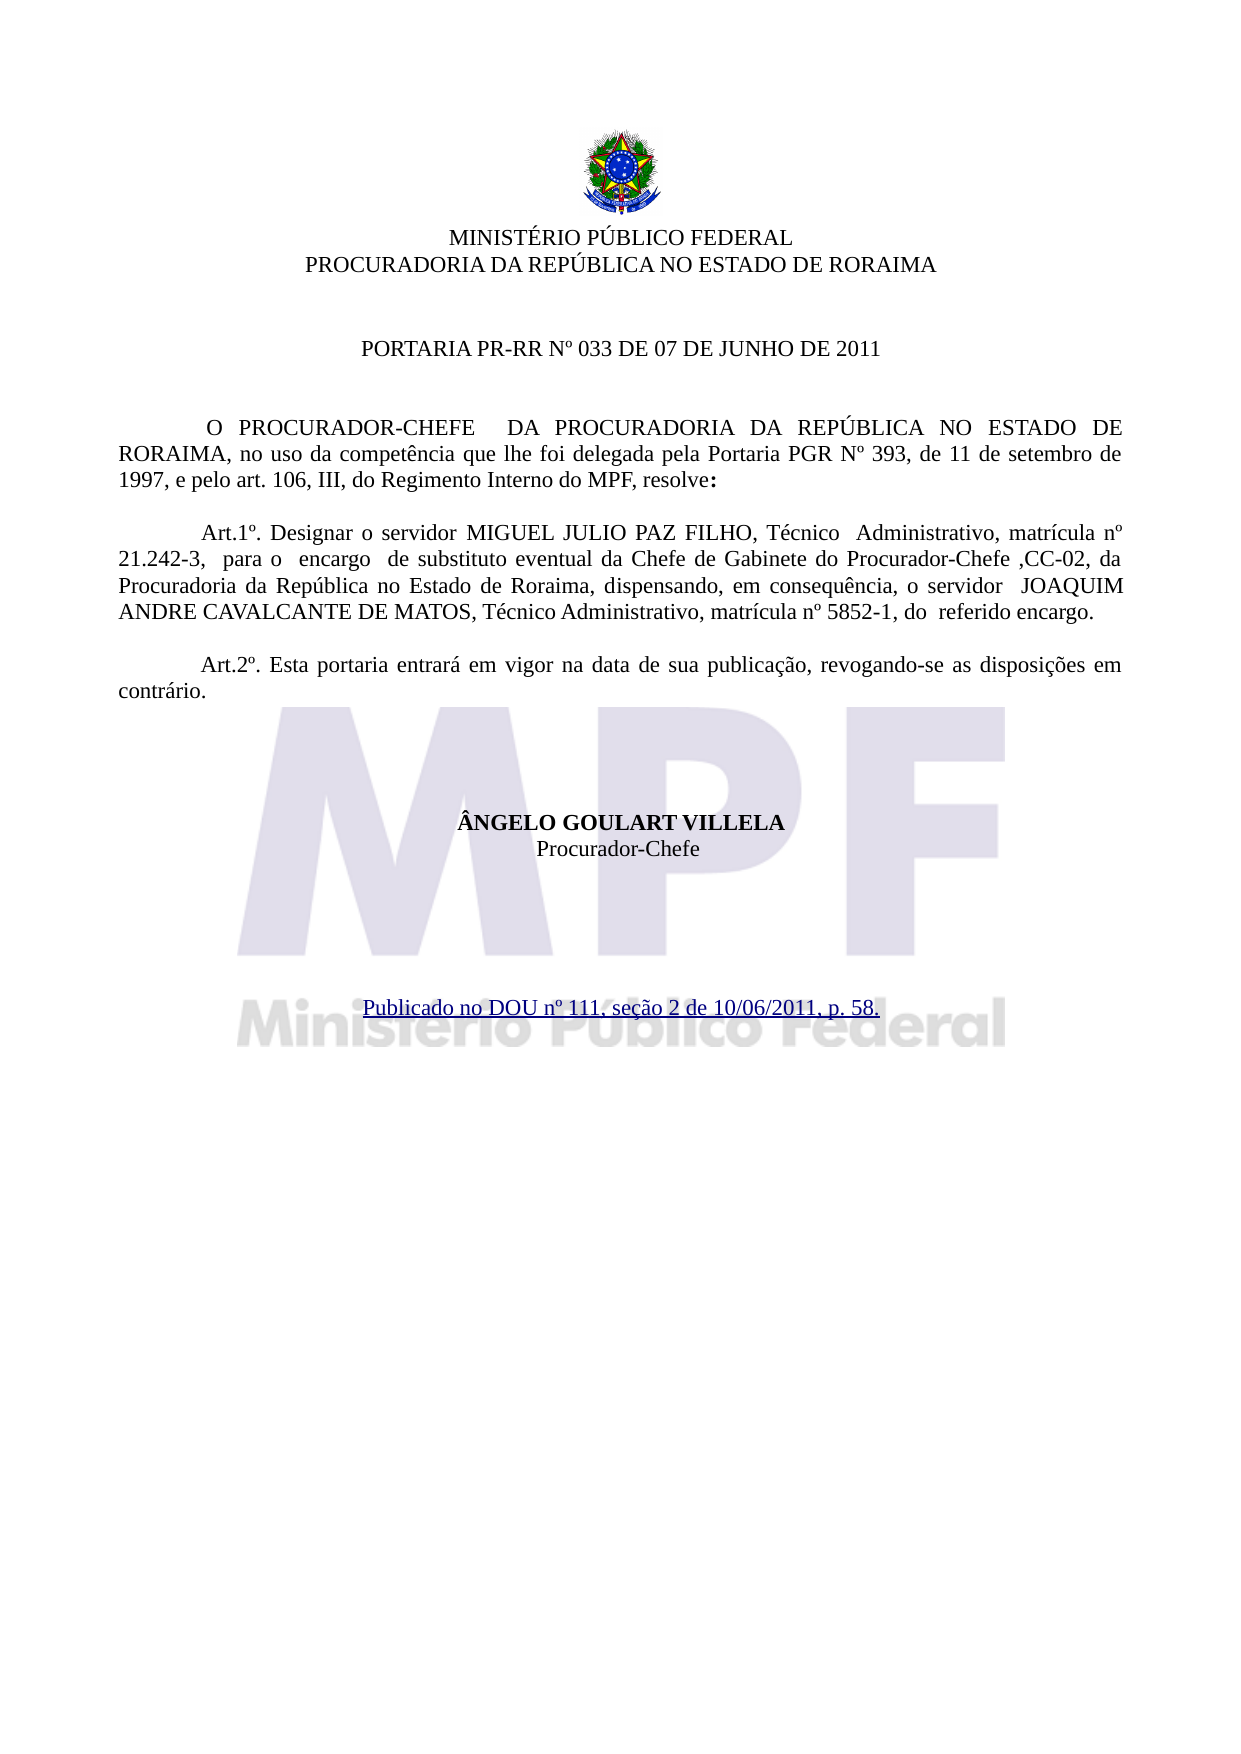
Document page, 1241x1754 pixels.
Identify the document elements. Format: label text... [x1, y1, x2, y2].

text MINISTÉRIO PÚBLICO FEDERAL [118, 224, 1124, 251]
picture [237, 1020, 1005, 1047]
text Art.1º. Designar o servidor MIGUEL JULIO PAZ FILHO, Técnico Administrativo, matrícula nº 21.242-3, para o encargo de substituto eventual da Chefe de Gabinete do Procurador-Chefe ,CC-02, da Procuradoria da República no Estado de Roraima, dispensando, em consequência, o servidor JOAQUIM ANDRE CAVALCANTE DE MATOS, Técnico Administrativo, matrícula nº 5852-1, do referido encargo. [118, 519, 1124, 624]
text PROCURADORIA DA REPÚBLICA NO ESTADO DE RORAIMA [118, 251, 1124, 277]
subtitle ÂNGELO GOULART VILLELA [118, 809, 1124, 835]
text Procurador-Chefe [118, 835, 1124, 862]
text O PROCURADOR-CHEFE DA PROCURADORIA DA REPÚBLICA NO ESTADO DE RORAIMA, no uso da competência que lhe foi delegada pela Portaria PGR Nº 393, de 11 de setembro de 1997, e pelo art. 106, III, do Regimento Interno do MPF, resolve: [118, 414, 1124, 493]
text PORTARIA PR-RR Nº 033 DE 07 DE JUNHO DE 2011 [118, 335, 1124, 361]
picture [579, 127, 663, 216]
text Publicado no DOU nº 111, seção 2 de 10/06/2011, p. 58. [118, 993, 1124, 1020]
text Art.2º. Esta portaria entrará em vigor na data de sua publicação, revogando-se as disposições em contrário. [118, 651, 1124, 704]
picture [237, 862, 1005, 993]
picture [237, 707, 1005, 809]
